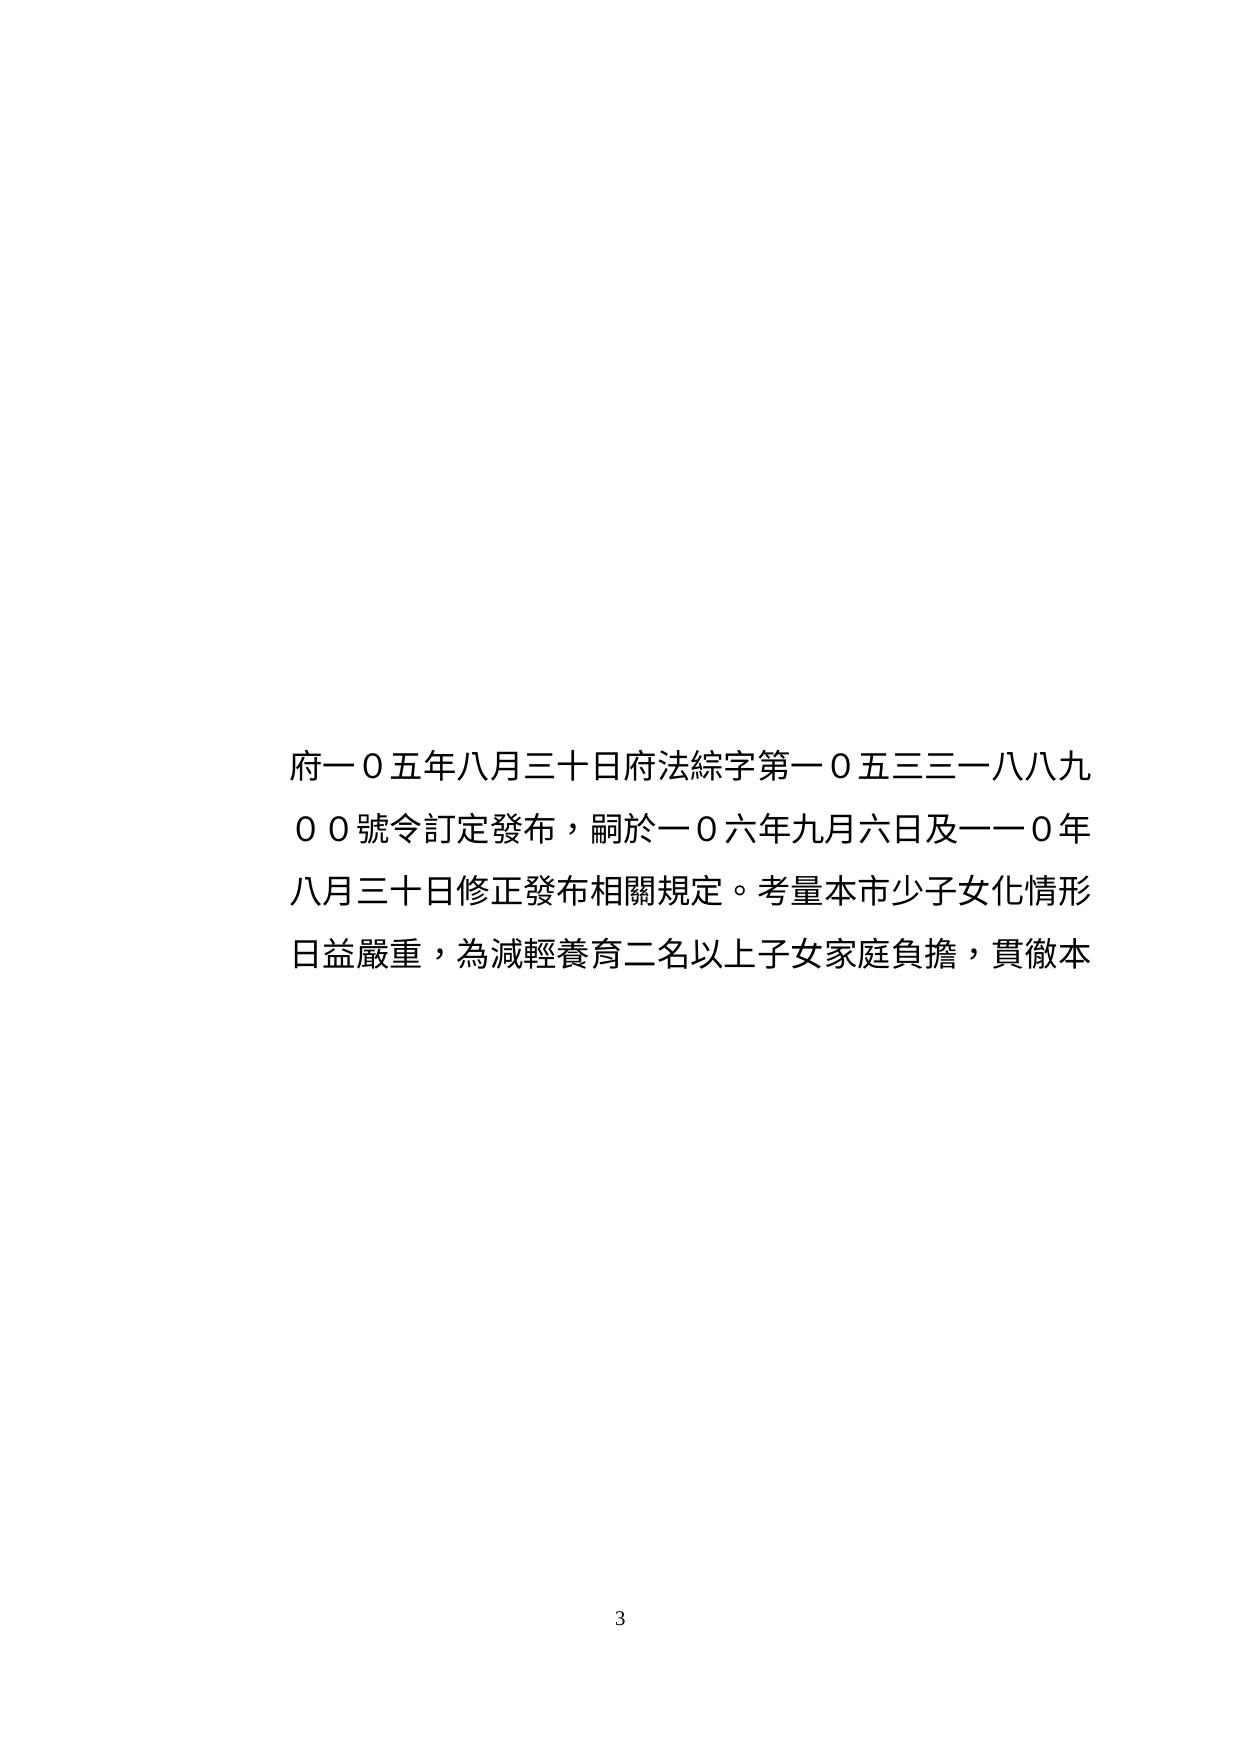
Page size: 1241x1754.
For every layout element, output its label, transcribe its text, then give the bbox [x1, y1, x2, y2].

text 府一０五年八月三十日府法綜字第一０五三三一八八九００號令訂定發布，嗣於一０六年九月六日及一一０年八月三十日修正發布相關規定。考量本市少子女化情形日益嚴重，為減輕養育二名以上子女家庭負擔，貫徹本 [223, 722, 1092, 972]
